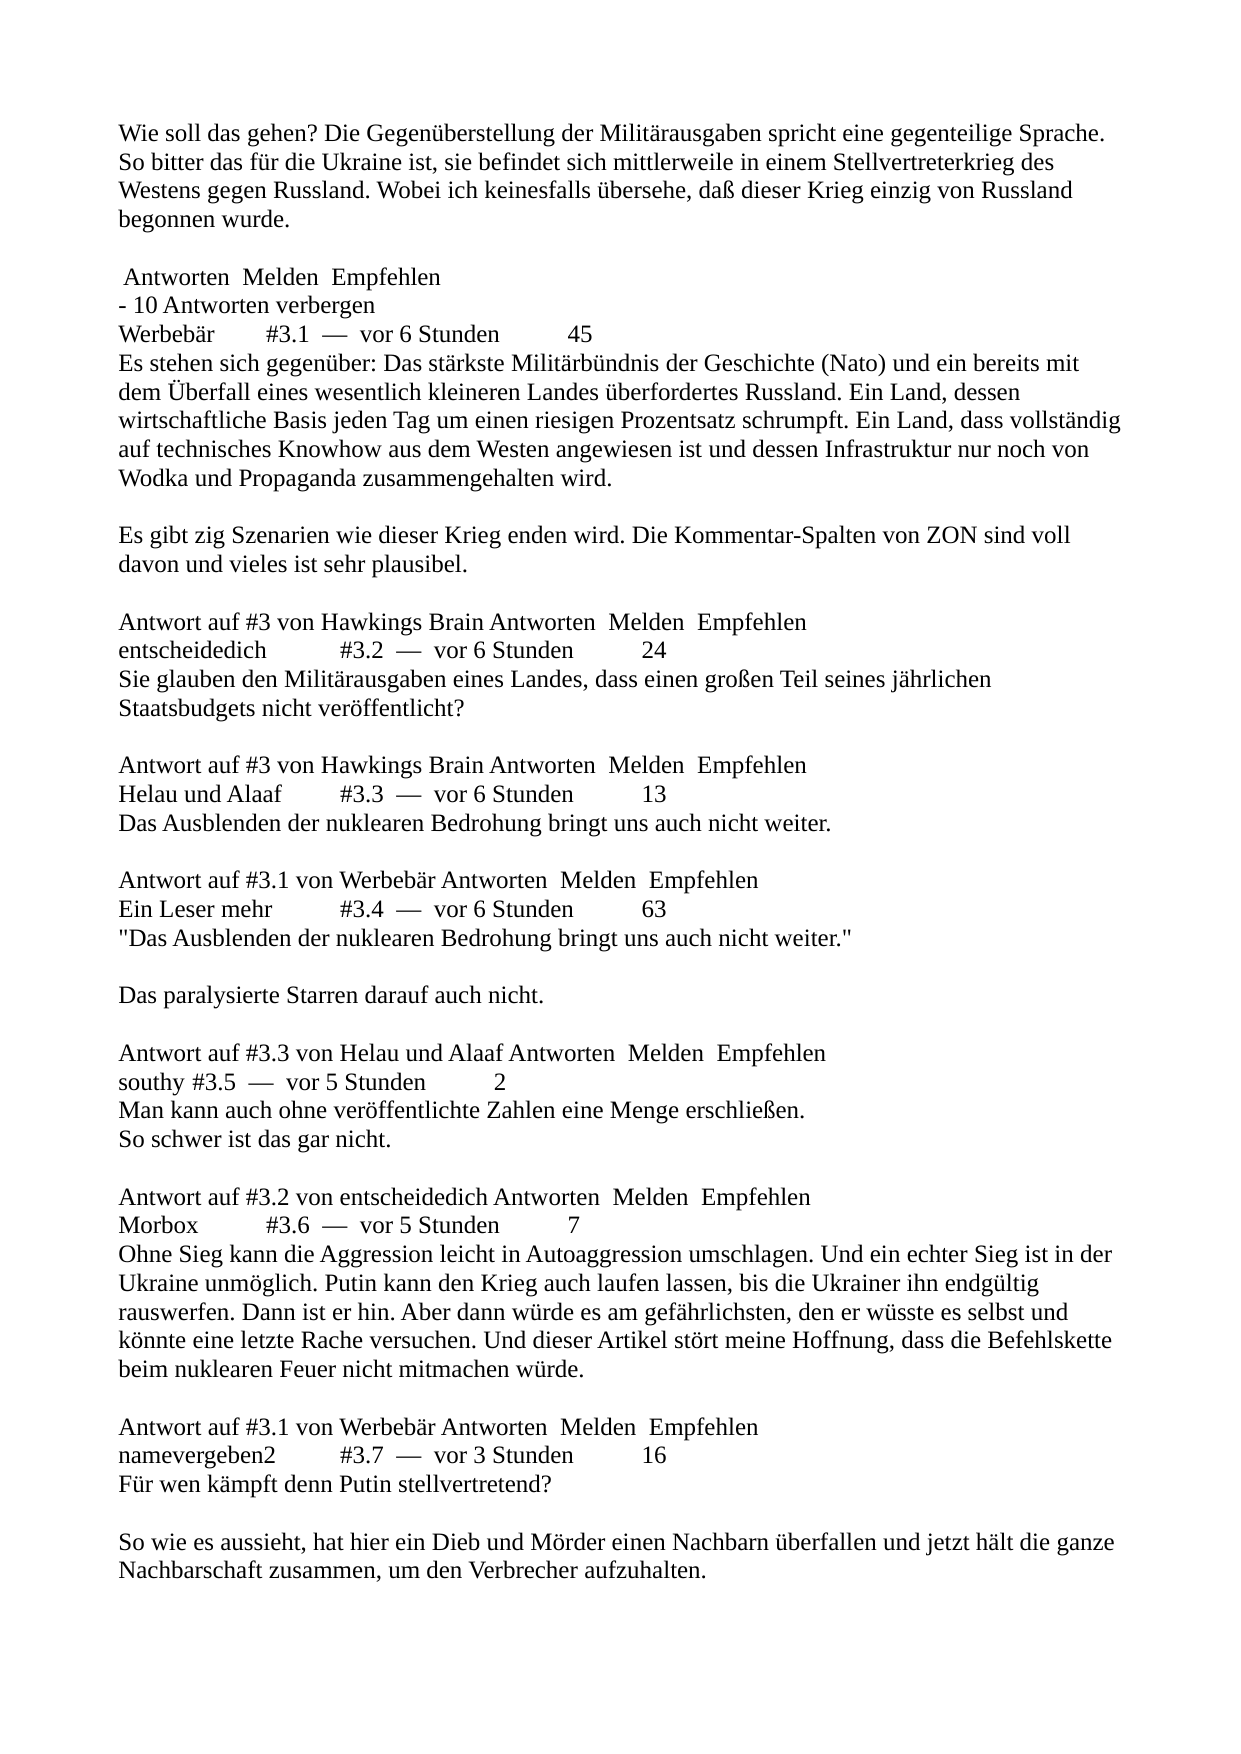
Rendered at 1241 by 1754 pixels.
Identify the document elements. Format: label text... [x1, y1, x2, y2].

text Morbox #3.6 — vor 5 Stunden 7 [118, 1211, 1122, 1239]
text "Das Ausblenden der nuklearen Bedrohung bringt uns auch nicht weiter." [118, 923, 1122, 952]
text Es stehen sich gegenüber: Das stärkste Militärbündnis der Geschichte (Nato) und ein bereits mit dem Überfall eines wesentlich kleineren Landes überfordertes Russland. Ein Land, dessen wirtschaftliche Basis jeden Tag um einen riesigen Prozentsatz schrumpft. Ein Land, dass vollständig auf technisches Knowhow aus dem Westen angewiesen ist und dessen Infrastruktur nur noch von Wodka und Propaganda zusammengehalten wird. [118, 348, 1122, 492]
text Es gibt zig Szenarien wie dieser Krieg enden wird. Die Kommentar-Spalten von ZON sind voll davon und vieles ist sehr plausibel. [118, 521, 1122, 578]
text Für wen kämpft denn Putin stellvertretend? [118, 1469, 1122, 1498]
text namevergeben2 #3.7 — vor 3 Stunden 16 [118, 1441, 1122, 1469]
text Antwort auf #3.2 von entscheidedich Antworten Melden Empfehlen [118, 1182, 1122, 1211]
text Ohne Sieg kann die Aggression leicht in Autoaggression umschlagen. Und ein echter Sieg ist in der Ukraine unmöglich. Putin kann den Krieg auch laufen lassen, bis die Ukrainer ihn endgültig rauswerfen. Dann ist er hin. Aber dann würde es am gefährlichsten, den er wüsste es selbst und könnte eine letzte Rache versuchen. Und dieser Artikel stört meine Hoffnung, dass die Befehlskette beim nuklearen Feuer nicht mitmachen würde. [118, 1239, 1122, 1383]
text Antwort auf #3.3 von Helau und Alaaf Antworten Melden Empfehlen [118, 1038, 1122, 1067]
text - 10 Antworten verbergen [118, 291, 1122, 319]
text Man kann auch ohne veröffentlichte Zahlen eine Menge erschließen. [118, 1096, 1122, 1124]
text Antworten Melden Empfehlen [118, 262, 1122, 291]
text Antwort auf #3 von Hawkings Brain Antworten Melden Empfehlen [118, 607, 1122, 636]
text So schwer ist das gar nicht. [118, 1124, 1122, 1153]
text Antwort auf #3.1 von Werbebär Antworten Melden Empfehlen [118, 866, 1122, 894]
text entscheidedich #3.2 — vor 6 Stunden 24 [118, 636, 1122, 664]
text Helau und Alaaf #3.3 — vor 6 Stunden 13 [118, 779, 1122, 808]
text southy #3.5 — vor 5 Stunden 2 [118, 1067, 1122, 1096]
text Ein Leser mehr #3.4 — vor 6 Stunden 63 [118, 894, 1122, 923]
text Antwort auf #3.1 von Werbebär Antworten Melden Empfehlen [118, 1412, 1122, 1441]
text Das paralysierte Starren darauf auch nicht. [118, 981, 1122, 1009]
text Antwort auf #3 von Hawkings Brain Antworten Melden Empfehlen [118, 751, 1122, 779]
text Werbebär #3.1 — vor 6 Stunden 45 [118, 319, 1122, 348]
text Das Ausblenden der nuklearen Bedrohung bringt uns auch nicht weiter. [118, 808, 1122, 837]
text So wie es aussieht, hat hier ein Dieb und Mörder einen Nachbarn überfallen und jetzt hält die ganze Nachbarschaft zusammen, um den Verbrecher aufzuhalten. [118, 1527, 1122, 1584]
text Wie soll das gehen? Die Gegenüberstellung der Militärausgaben spricht eine gegenteilige Sprache. So bitter das für die Ukraine ist, sie befindet sich mittlerweile in einem Stellvertreterkrieg des Westens gegen Russland. Wobei ich keinesfalls übersehe, daß dieser Krieg einzig von Russland begonnen wurde. [118, 118, 1122, 233]
text Sie glauben den Militärausgaben eines Landes, dass einen großen Teil seines jährlichen Staatsbudgets nicht veröffentlicht? [118, 664, 1122, 722]
